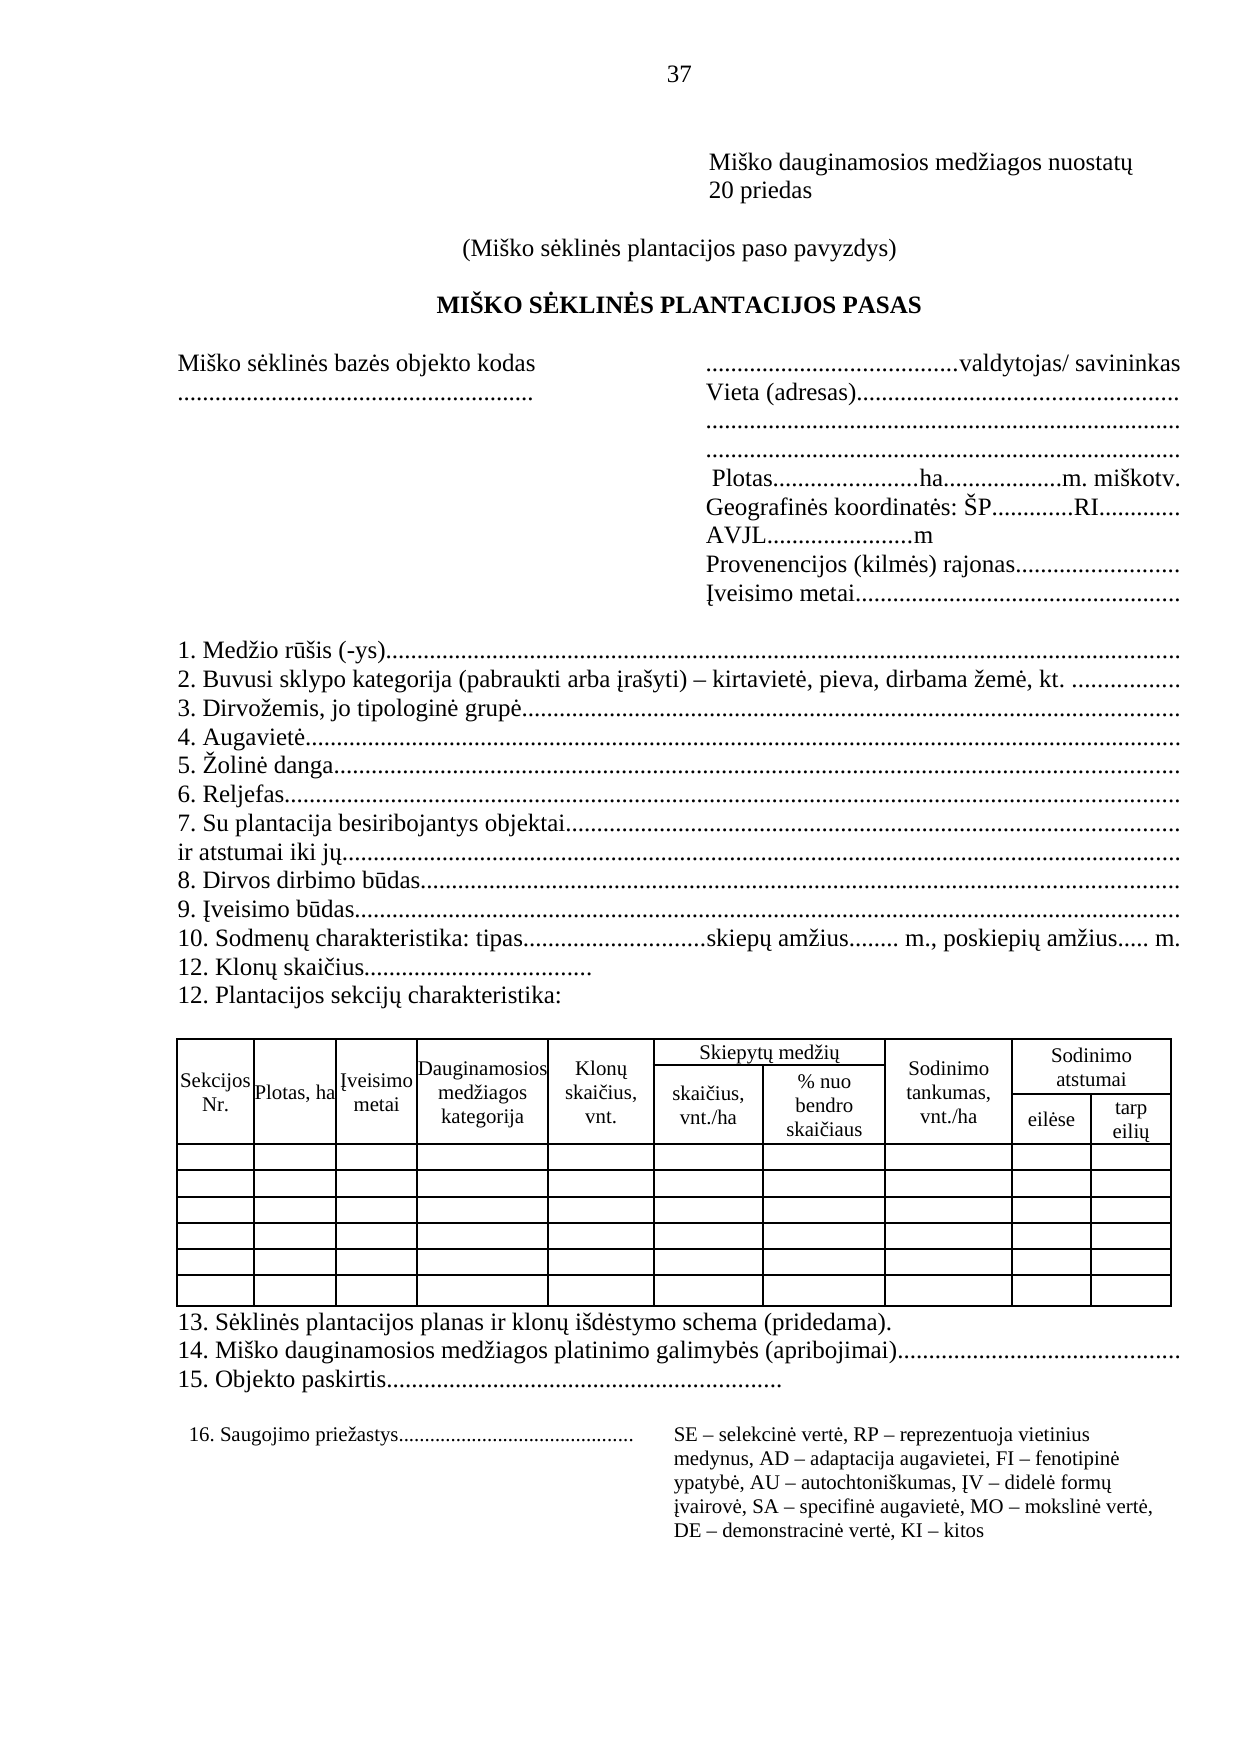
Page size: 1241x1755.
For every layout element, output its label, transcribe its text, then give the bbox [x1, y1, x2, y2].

table_cell [418, 1171, 547, 1196]
table_cell [549, 1171, 653, 1196]
table_cell [764, 1171, 884, 1196]
table_cell [1092, 1145, 1170, 1169]
table_cell [886, 1224, 1011, 1248]
table_cell skaičius, vnt./ha [655, 1066, 762, 1143]
table_cell [655, 1250, 762, 1274]
table_cell [1172, 1169, 1181, 1196]
table_header 16. Saugojimo priežastys [177, 1422, 662, 1608]
table_cell [655, 1198, 762, 1222]
table_cell [1172, 1274, 1181, 1305]
table_cell [255, 1145, 335, 1169]
table_cell [1172, 1196, 1181, 1222]
table_header Plotas, ha [255, 1040, 335, 1143]
table_cell [1013, 1171, 1090, 1196]
table_cell [418, 1250, 547, 1274]
table_cell [1092, 1250, 1170, 1274]
text 3. Dirvožemis, jo tipologinė grupė [177, 693, 1181, 722]
table_cell [1092, 1171, 1170, 1196]
table_header Dauginamosios medžiagos kategorija [418, 1040, 547, 1143]
table_header Sodinimo atstumai [1013, 1040, 1170, 1093]
text 14. Miško dauginamosios medžiagos platinimo galimybės (apribojimai) [177, 1336, 1181, 1364]
table_cell tarp eilių [1092, 1095, 1170, 1143]
text ir atstumai iki jų [177, 837, 1181, 866]
text 12. Klonų skaičius [177, 952, 1181, 981]
text 5. Žolinė danga [177, 751, 1181, 779]
table_cell [549, 1276, 653, 1305]
text 2. Buvusi sklypo kategorija (pabraukti arba įrašyti) – kirtavietė, pieva, dirbama žemė, kt. [177, 664, 1181, 693]
text 20 priedas [177, 176, 1181, 204]
table_cell [418, 1276, 547, 1305]
table_cell [655, 1171, 762, 1196]
table_cell [337, 1250, 416, 1274]
table_cell [1172, 1064, 1181, 1093]
table_cell eilėse [1013, 1095, 1090, 1143]
text Provenencijos (kilmės) rajonas [177, 549, 1181, 578]
text AVJL m [177, 521, 1181, 549]
table_cell [1092, 1198, 1170, 1222]
table_cell [178, 1276, 253, 1305]
text MIŠKO SĖKLINĖS PLANTACIJOS PASAS [177, 291, 1181, 319]
table_cell [886, 1145, 1011, 1169]
table_header Klonų skaičius, vnt. [549, 1040, 653, 1143]
text 15. Objekto paskirtis [177, 1364, 1181, 1393]
text Geografinės koordinatės: ŠP RI. [177, 492, 1181, 521]
text Vieta (adresas) [177, 377, 1181, 406]
table_cell [1092, 1224, 1170, 1248]
text 13. Sėklinės plantacijos planas ir klonų išdėstymo schema (pridedama). [177, 1307, 1181, 1336]
text Įveisimo metai [177, 578, 1181, 607]
table_cell [886, 1198, 1011, 1222]
table_cell [255, 1276, 335, 1305]
text Plotas ha m. miškotv. [177, 463, 1181, 492]
table_cell [178, 1198, 253, 1222]
table_cell [764, 1224, 884, 1248]
table_cell [178, 1250, 253, 1274]
table_cell [255, 1250, 335, 1274]
table_cell [337, 1276, 416, 1305]
table_cell [1013, 1276, 1090, 1305]
table_header [1172, 1038, 1181, 1064]
text Miško sėklinės bazės objekto kodas valdytojas/ savininkas [177, 348, 1181, 377]
table_cell [418, 1224, 547, 1248]
table_cell [337, 1224, 416, 1248]
table_cell [655, 1276, 762, 1305]
text 6. Reljefas [177, 779, 1181, 808]
table_cell [1172, 1093, 1181, 1143]
table_cell [1013, 1224, 1090, 1248]
table_cell % nuo bendro skaičiaus [764, 1066, 884, 1143]
table_cell [1092, 1276, 1170, 1305]
table_cell [337, 1198, 416, 1222]
table_cell [1172, 1222, 1181, 1248]
table_cell [549, 1250, 653, 1274]
table_cell [255, 1224, 335, 1248]
table_cell [764, 1276, 884, 1305]
table_cell [178, 1224, 253, 1248]
table_cell [655, 1145, 762, 1169]
table_cell [549, 1145, 653, 1169]
text 9. Įveisimo būdas [177, 894, 1181, 923]
table_cell [1172, 1248, 1181, 1274]
table_cell [655, 1224, 762, 1248]
table_header Skiepytų medžių [655, 1040, 884, 1064]
table_cell [1013, 1250, 1090, 1274]
text 4. Augavietė [177, 722, 1181, 751]
table_cell [886, 1250, 1011, 1274]
table_cell [764, 1198, 884, 1222]
table_cell [418, 1198, 547, 1222]
table_cell [1013, 1198, 1090, 1222]
table_cell [337, 1171, 416, 1196]
table_cell [886, 1171, 1011, 1196]
table_cell [1172, 1143, 1181, 1169]
text 12. Plantacijos sekcijų charakteristika: [177, 981, 1181, 1009]
table_header Sekcijos Nr. [178, 1040, 253, 1143]
table_cell [337, 1145, 416, 1169]
table_header Sodinimo tankumas, vnt./ha [886, 1040, 1011, 1143]
text 1. Medžio rūšis (-ys) [177, 636, 1181, 664]
table_cell [764, 1145, 884, 1169]
text (Miško sėklinės plantacijos paso pavyzdys) [177, 233, 1181, 262]
table_cell [549, 1224, 653, 1248]
table_cell [764, 1250, 884, 1274]
table_cell [549, 1198, 653, 1222]
table_cell [255, 1171, 335, 1196]
table_cell [886, 1276, 1011, 1305]
table_header Įveisimo metai [337, 1040, 416, 1143]
text Miško dauginamosios medžiagos nuostatų [177, 147, 1181, 176]
table_header SE – selekcinė vertė, RP – reprezentuoja vietinius medynus, AD – adaptacija augavietei, FI – fenotipinė ypatybė, AU – autochtoniškumas, ĮV – didelė formų įvairovė, SA – specifinė augavietė, MO – mokslinė vertė, DE – demonstracinė vertė, KI – kitos [662, 1422, 1181, 1608]
table_cell [418, 1145, 547, 1169]
table_cell [1013, 1145, 1090, 1169]
text 10. Sodmenų charakteristika: tipas skiepų amžius........ m., poskiepių amžius..... m. [177, 923, 1181, 952]
table_cell [178, 1145, 253, 1169]
table_cell [178, 1171, 253, 1196]
text 7. Su plantacija besiribojantys objektai [177, 808, 1181, 837]
text 8. Dirvos dirbimo būdas [177, 866, 1181, 894]
table_cell [255, 1198, 335, 1222]
